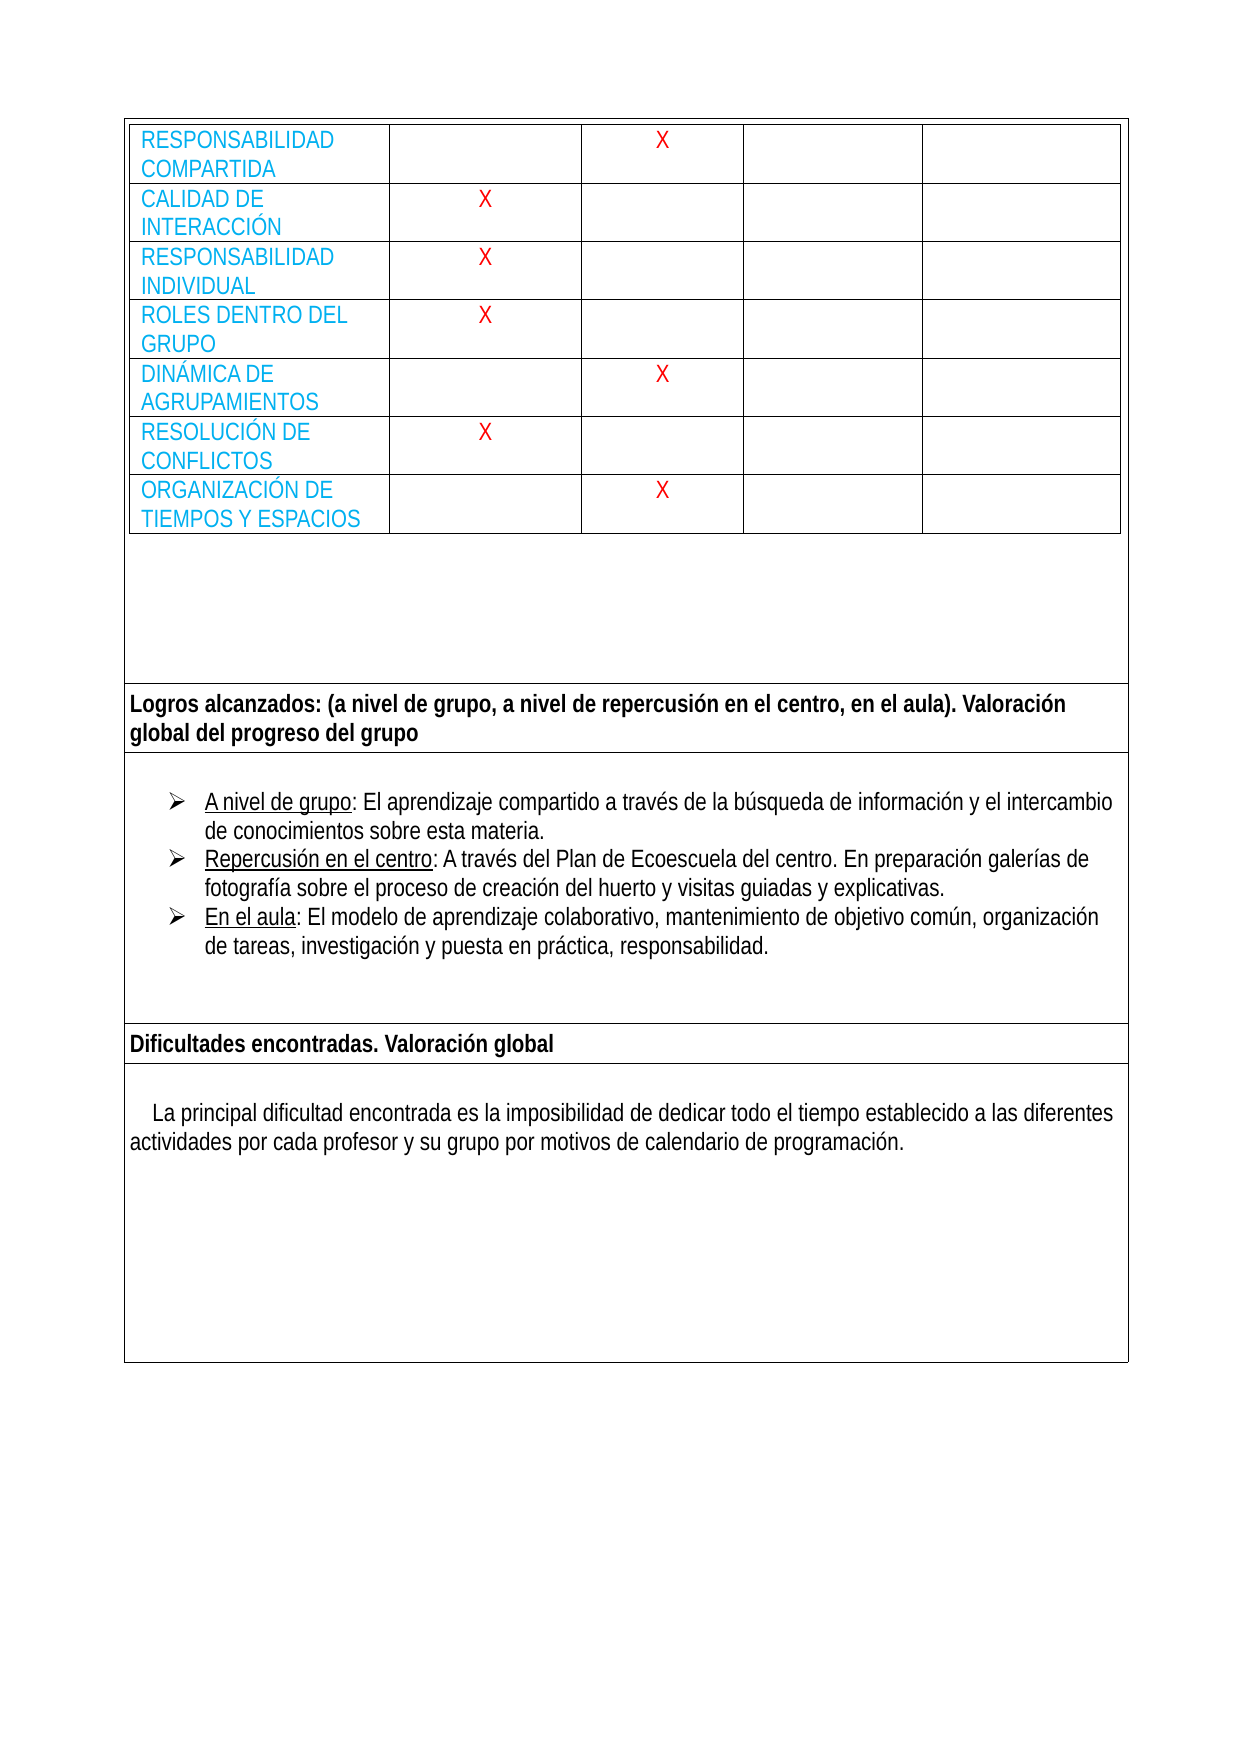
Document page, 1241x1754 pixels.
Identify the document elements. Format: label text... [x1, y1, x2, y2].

table_cell DINÁMICA DE AGRUPAMIENTOS [130, 359, 389, 416]
table_cell X [582, 359, 743, 416]
table_cell Logros alcanzados: (a nivel de grupo, a nivel de repercusión en el centro, en el aula). Valoración global del progreso del grupo [125, 684, 1128, 752]
table_cell [923, 242, 1120, 299]
table_cell X [582, 475, 743, 533]
table_cell [744, 475, 922, 533]
table_cell ROLES DENTRO DEL GRUPO [130, 300, 389, 358]
table_cell A nivel de grupo: El aprendizaje compartido a través de la búsqueda de información y el intercambio de conocimientos sobre esta materia. Repercusión en el centro: A través del Plan de Ecoescuela del centro. En preparación galerías de fotografía sobre el proceso de creación del huerto y visitas guiadas y explicativas. En el aula: El modelo de aprendizaje colaborativo, mantenimiento de objetivo común, organización de tareas, investigación y puesta en práctica, responsabilidad. [125, 753, 1128, 1022]
table_cell [744, 125, 922, 183]
table_cell [923, 184, 1120, 241]
table_cell [744, 300, 922, 358]
table_cell La principal dificultad encontrada es la imposibilidad de dedicar todo el tiempo establecido a las diferentes actividades por cada profesor y su grupo por motivos de calendario de programación. [125, 1064, 1128, 1361]
table_cell [582, 184, 743, 241]
table_cell [923, 125, 1120, 183]
table_cell ORGANIZACIÓN DE TIEMPOS Y ESPACIOS [130, 475, 389, 533]
table_cell CALIDAD DE INTERACCIÓN [130, 184, 389, 241]
table_cell [582, 417, 743, 474]
table_cell [923, 359, 1120, 416]
table_cell Dificultades encontradas. Valoración global [125, 1024, 1128, 1063]
table_cell [923, 475, 1120, 533]
table_cell RESPONSABILIDAD INDIVIDUAL [130, 242, 389, 299]
table_cell [390, 359, 581, 416]
table_cell X [390, 417, 581, 474]
table_cell [923, 300, 1120, 358]
table_cell [923, 417, 1120, 474]
table_cell [125, 119, 1128, 683]
table_cell [582, 300, 743, 358]
table_cell X [390, 242, 581, 299]
table_cell [744, 184, 922, 241]
table_cell [390, 475, 581, 533]
table_cell RESOLUCIÓN DE CONFLICTOS [130, 417, 389, 474]
table_cell X [390, 184, 581, 241]
table_cell [744, 417, 922, 474]
table_cell X [582, 125, 743, 183]
table_cell [582, 242, 743, 299]
table_cell [744, 359, 922, 416]
table_cell [390, 125, 581, 183]
table_cell X [390, 300, 581, 358]
table_cell [744, 242, 922, 299]
table_cell RESPONSABILIDAD COMPARTIDA [130, 125, 389, 183]
